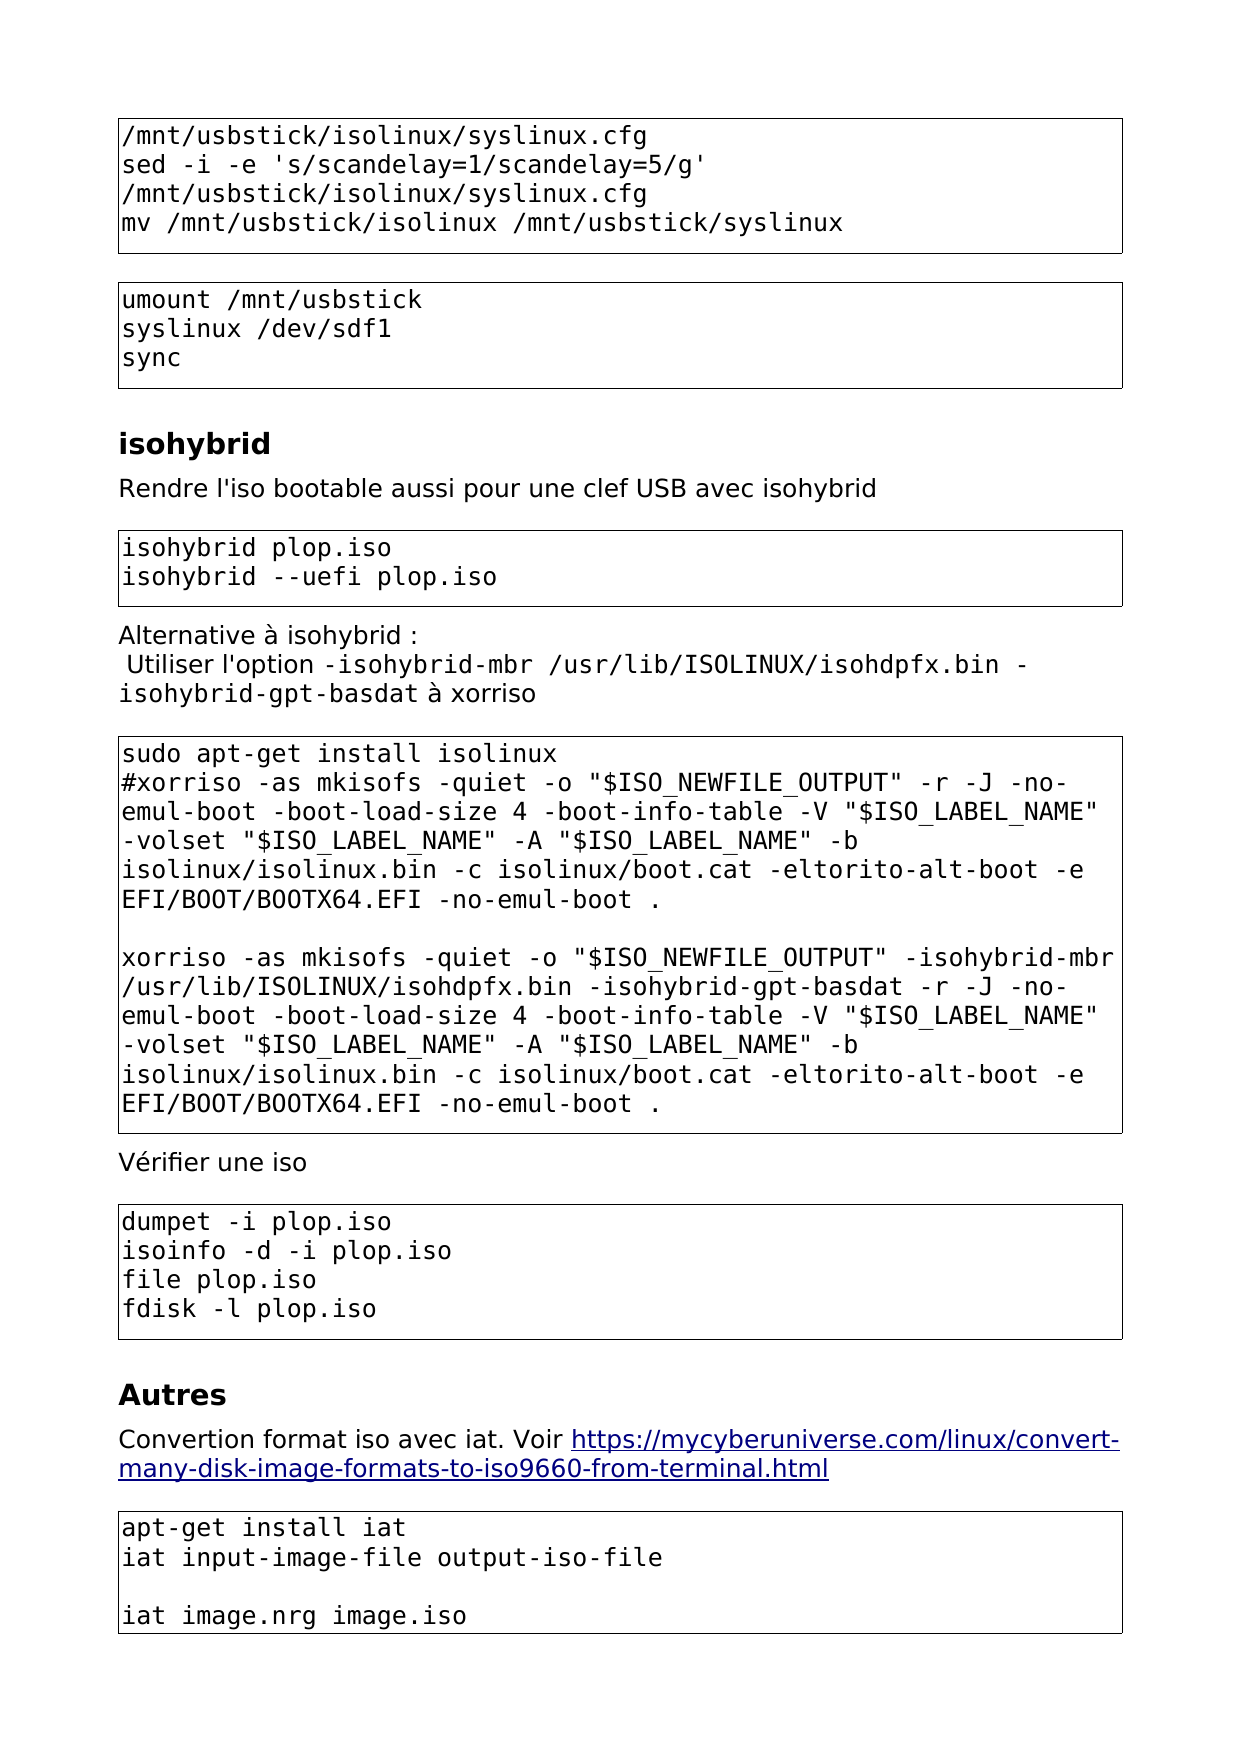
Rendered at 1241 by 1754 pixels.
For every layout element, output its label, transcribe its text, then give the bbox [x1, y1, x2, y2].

table_header /mnt/usbstick/isolinux/syslinux.cfg sed -i -e 's/scandelay=1/scandelay=5/g' /mnt/usbstick/isolinux/syslinux.cfg mv /mnt/usbstick/isolinux /mnt/usbstick/syslinux [119, 119, 1122, 252]
subtitle Autres [118, 1378, 1122, 1412]
text Convertion format iso avec iat. Voir https://mycyberuniverse.com/linux/convert-many-disk-image-formats-to-iso9660-from-terminal.html [118, 1425, 1122, 1483]
table_header umount /mnt/usbstick syslinux /dev/sdf1 sync [119, 283, 1122, 387]
table_header isohybrid plop.iso isohybrid --uefi plop.iso [119, 531, 1122, 606]
text Vérifier une iso [118, 1148, 1122, 1177]
text Rendre l'iso bootable aussi pour une clef USB avec isohybrid [118, 474, 1122, 503]
table_header dumpet -i plop.iso isoinfo -d -i plop.iso file plop.iso fdisk -l plop.iso [119, 1205, 1122, 1338]
table_header sudo apt-get install isolinux #xorriso -as mkisofs -quiet -o "$ISO_NEWFILE_OUTPUT" -r -J -no-emul-boot -boot-load-size 4 -boot-info-table -V "$ISO_LABEL_NAME" -volset "$ISO_LABEL_NAME" -A "$ISO_LABEL_NAME" -b isolinux/isolinux.bin -c isolinux/boot.cat -eltorito-alt-boot -e EFI/BOOT/BOOTX64.EFI -no-emul-boot . xorriso -as mkisofs -quiet -o "$ISO_NEWFILE_OUTPUT" -isohybrid-mbr /usr/lib/ISOLINUX/isohdpfx.bin -isohybrid-gpt-basdat -r -J -no-emul-boot -boot-load-size 4 -boot-info-table -V "$ISO_LABEL_NAME" -volset "$ISO_LABEL_NAME" -A "$ISO_LABEL_NAME" -b isolinux/isolinux.bin -c isolinux/boot.cat -eltorito-alt-boot -e EFI/BOOT/BOOTX64.EFI -no-emul-boot . [119, 737, 1122, 1133]
table_header apt-get install iat iat input-image-file output-iso-file iat image.nrg image.iso [119, 1512, 1122, 1633]
text Alternative à isohybrid : Utiliser l'option -isohybrid-mbr /usr/lib/ISOLINUX/isohdpfx.bin -isohybrid-gpt-basdat à xorriso [118, 621, 1122, 709]
subtitle isohybrid [118, 427, 1122, 461]
